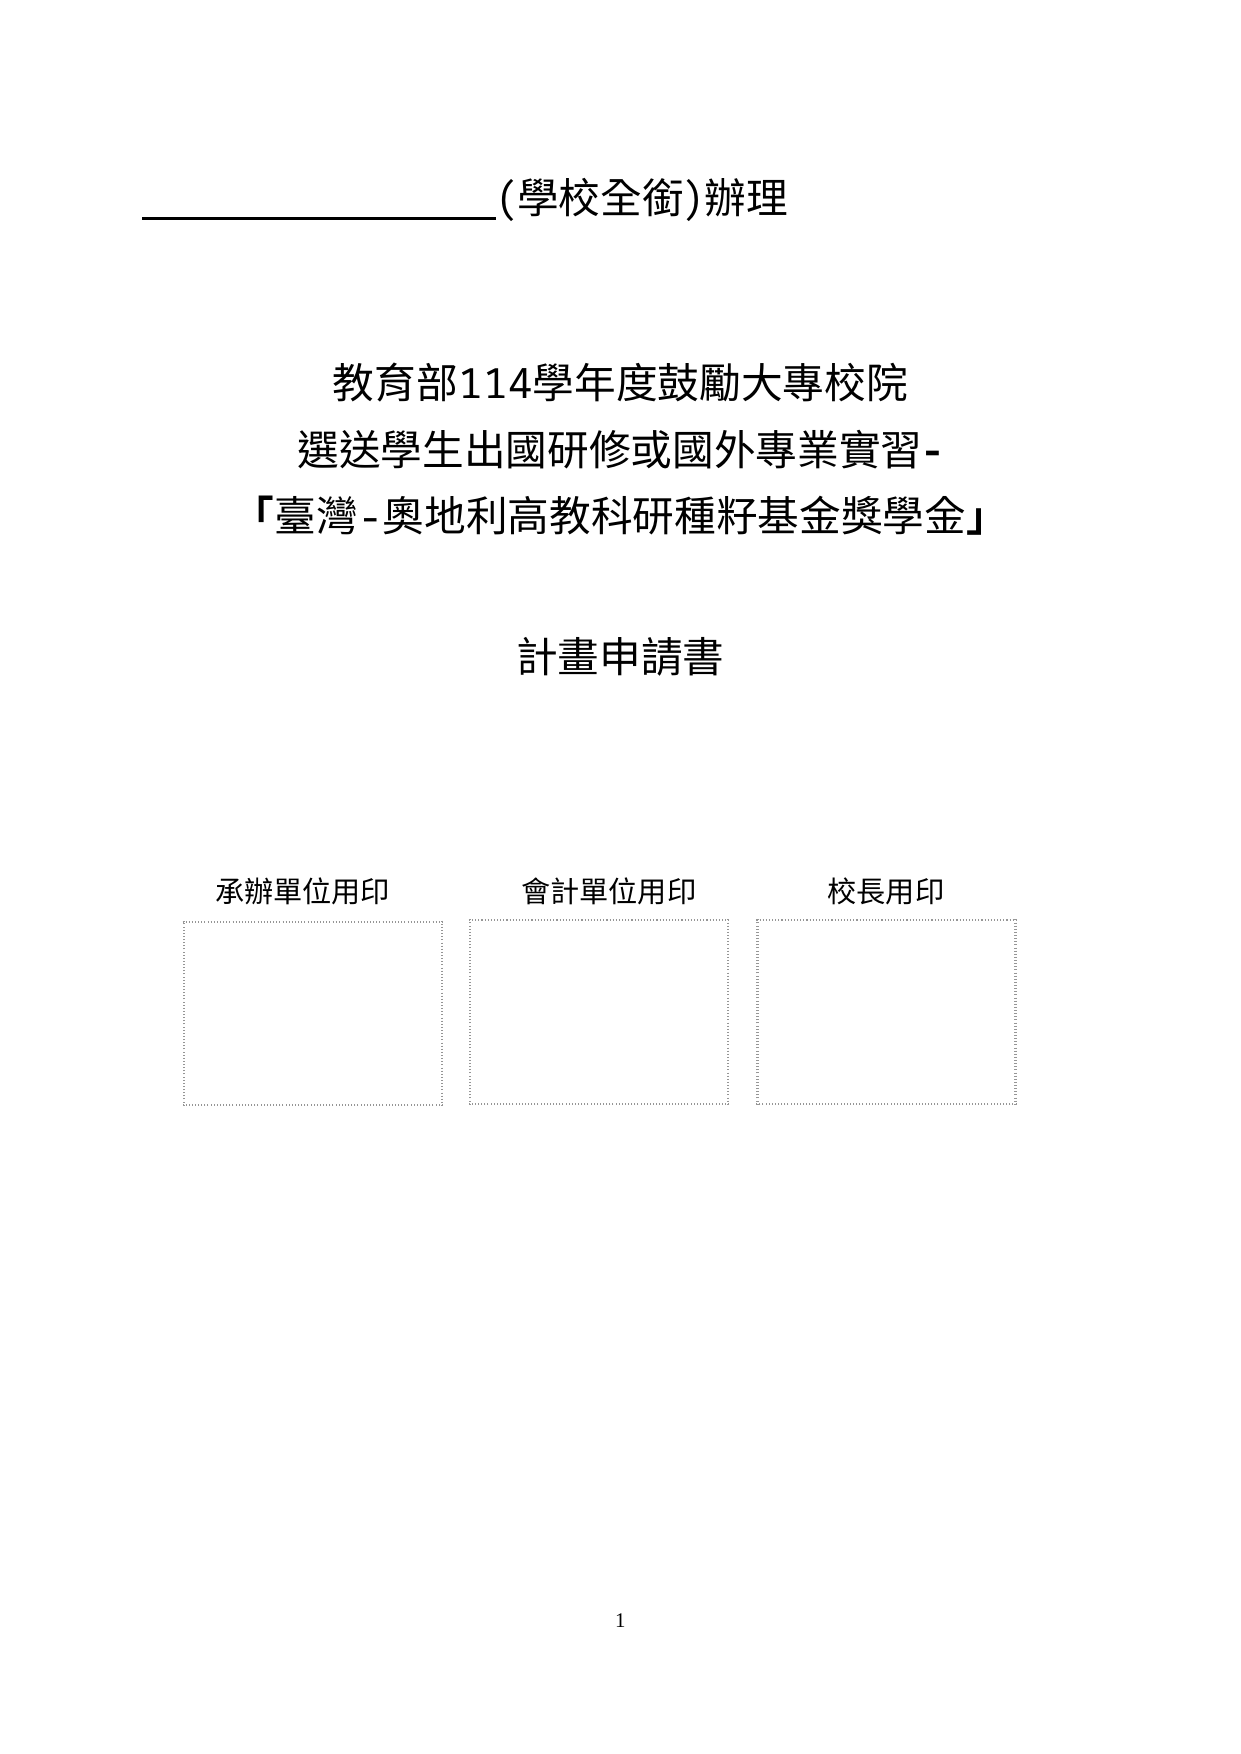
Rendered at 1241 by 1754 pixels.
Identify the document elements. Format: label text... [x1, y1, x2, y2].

text 「臺灣-奧地利高教科研種籽基金獎學金」 [142, 483, 1098, 544]
text 教育部114學年度鼓勵大專校院 [142, 351, 1098, 411]
text 承辦單位用印 會計單位用印 校長用印 [142, 848, 1098, 911]
list 計畫申請書 [142, 612, 1098, 675]
text 選送學生出國研修或國外專業實習- [142, 417, 1098, 477]
text (學校全銜)辦理 [142, 165, 1098, 226]
